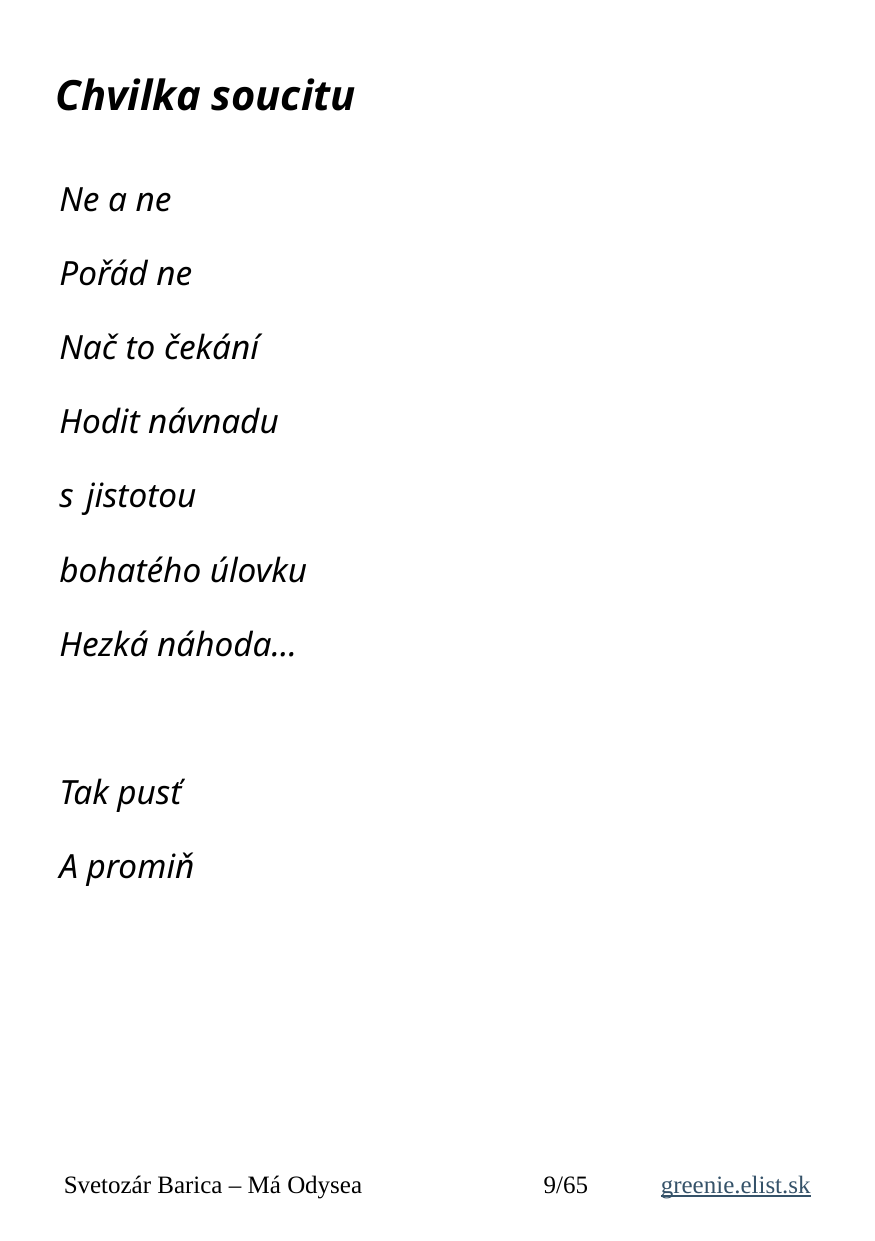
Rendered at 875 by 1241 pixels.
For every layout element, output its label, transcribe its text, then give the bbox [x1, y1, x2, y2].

text A promiň [59, 843, 833, 888]
text Nač to čekání [59, 324, 833, 369]
text Pořád ne [59, 250, 833, 296]
subtitle Chvilka soucitu [56, 66, 833, 123]
text Tak pusť [59, 768, 833, 814]
text Hodit návnadu [59, 398, 833, 444]
text Ne a ne [59, 176, 833, 221]
text bohatého úlovku [59, 546, 833, 592]
text s jistotou [59, 472, 833, 518]
text Hezká náhoda... [59, 620, 833, 666]
